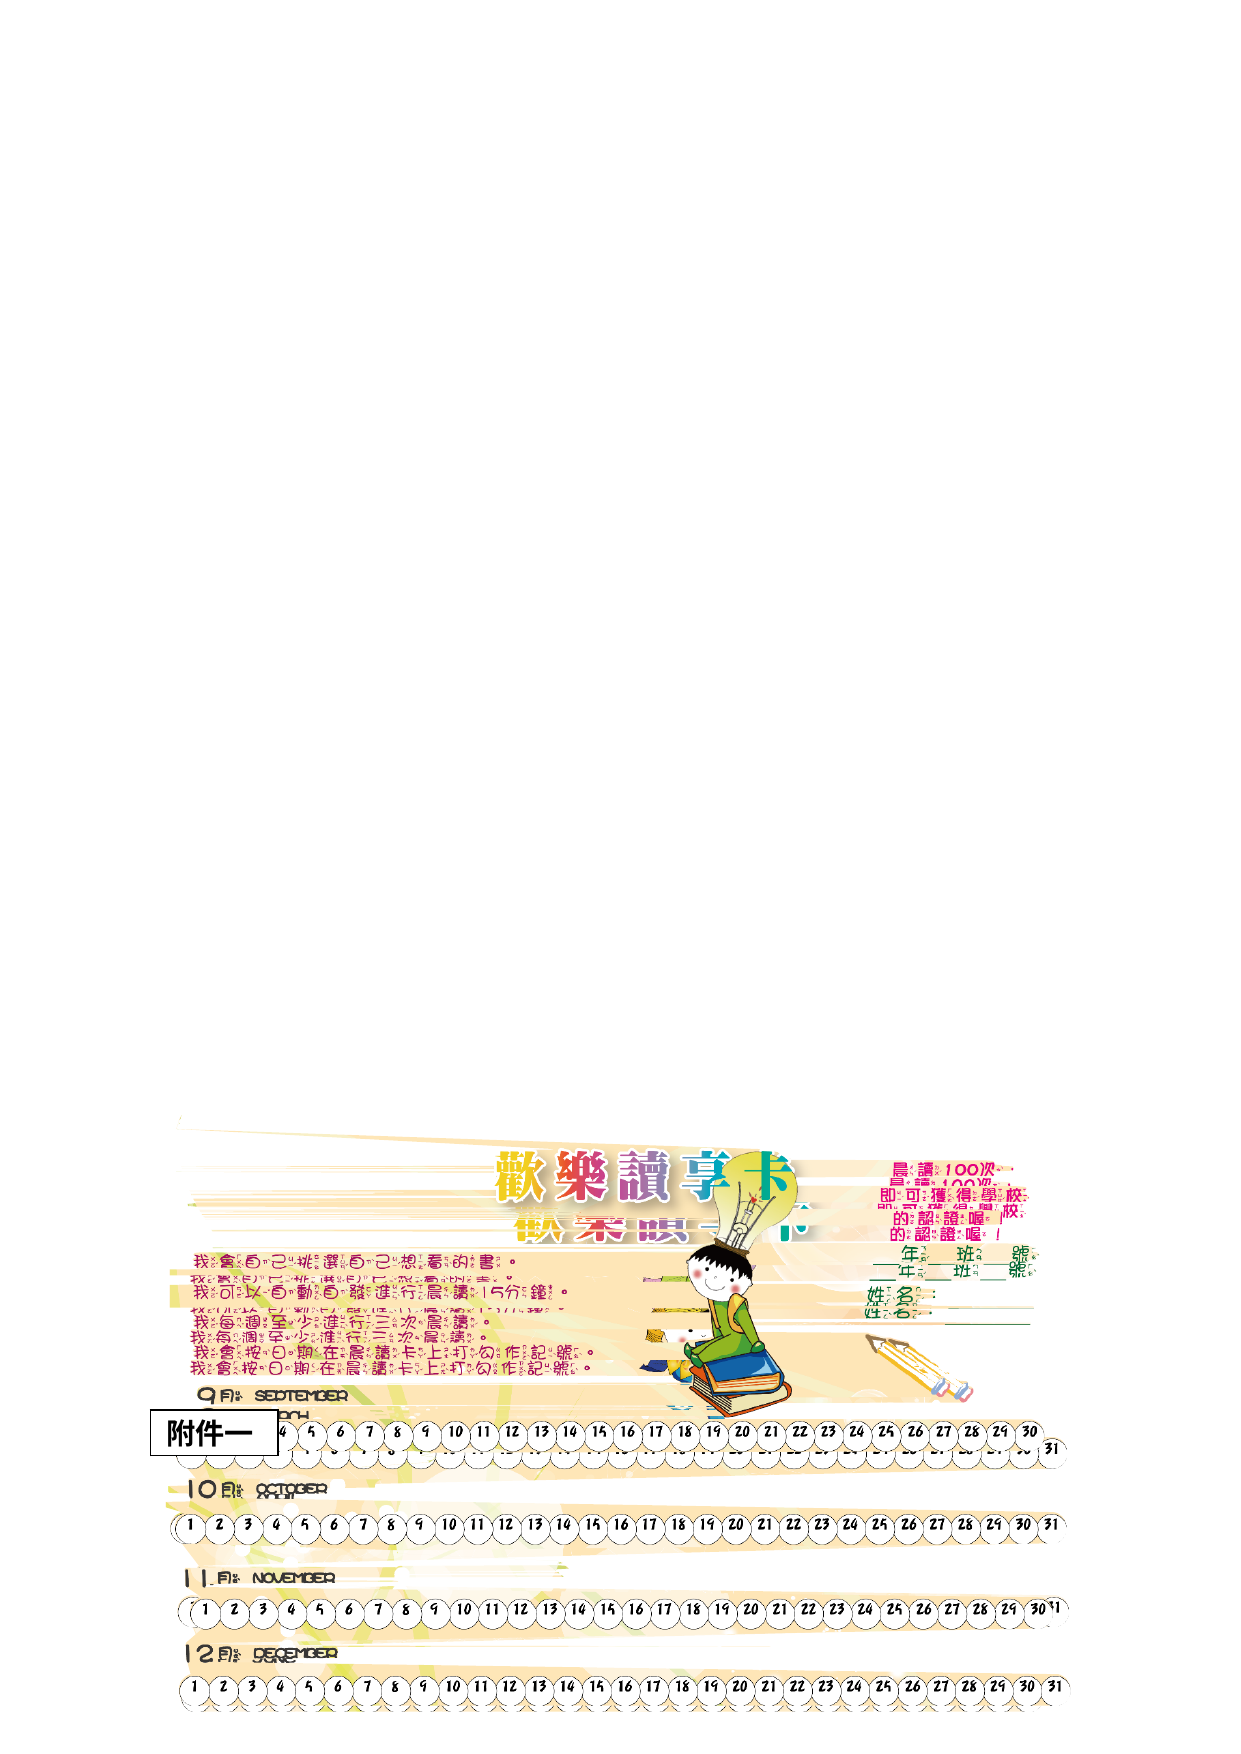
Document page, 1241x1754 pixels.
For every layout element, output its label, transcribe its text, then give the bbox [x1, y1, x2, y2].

text 附件一 [166, 1418, 262, 1447]
